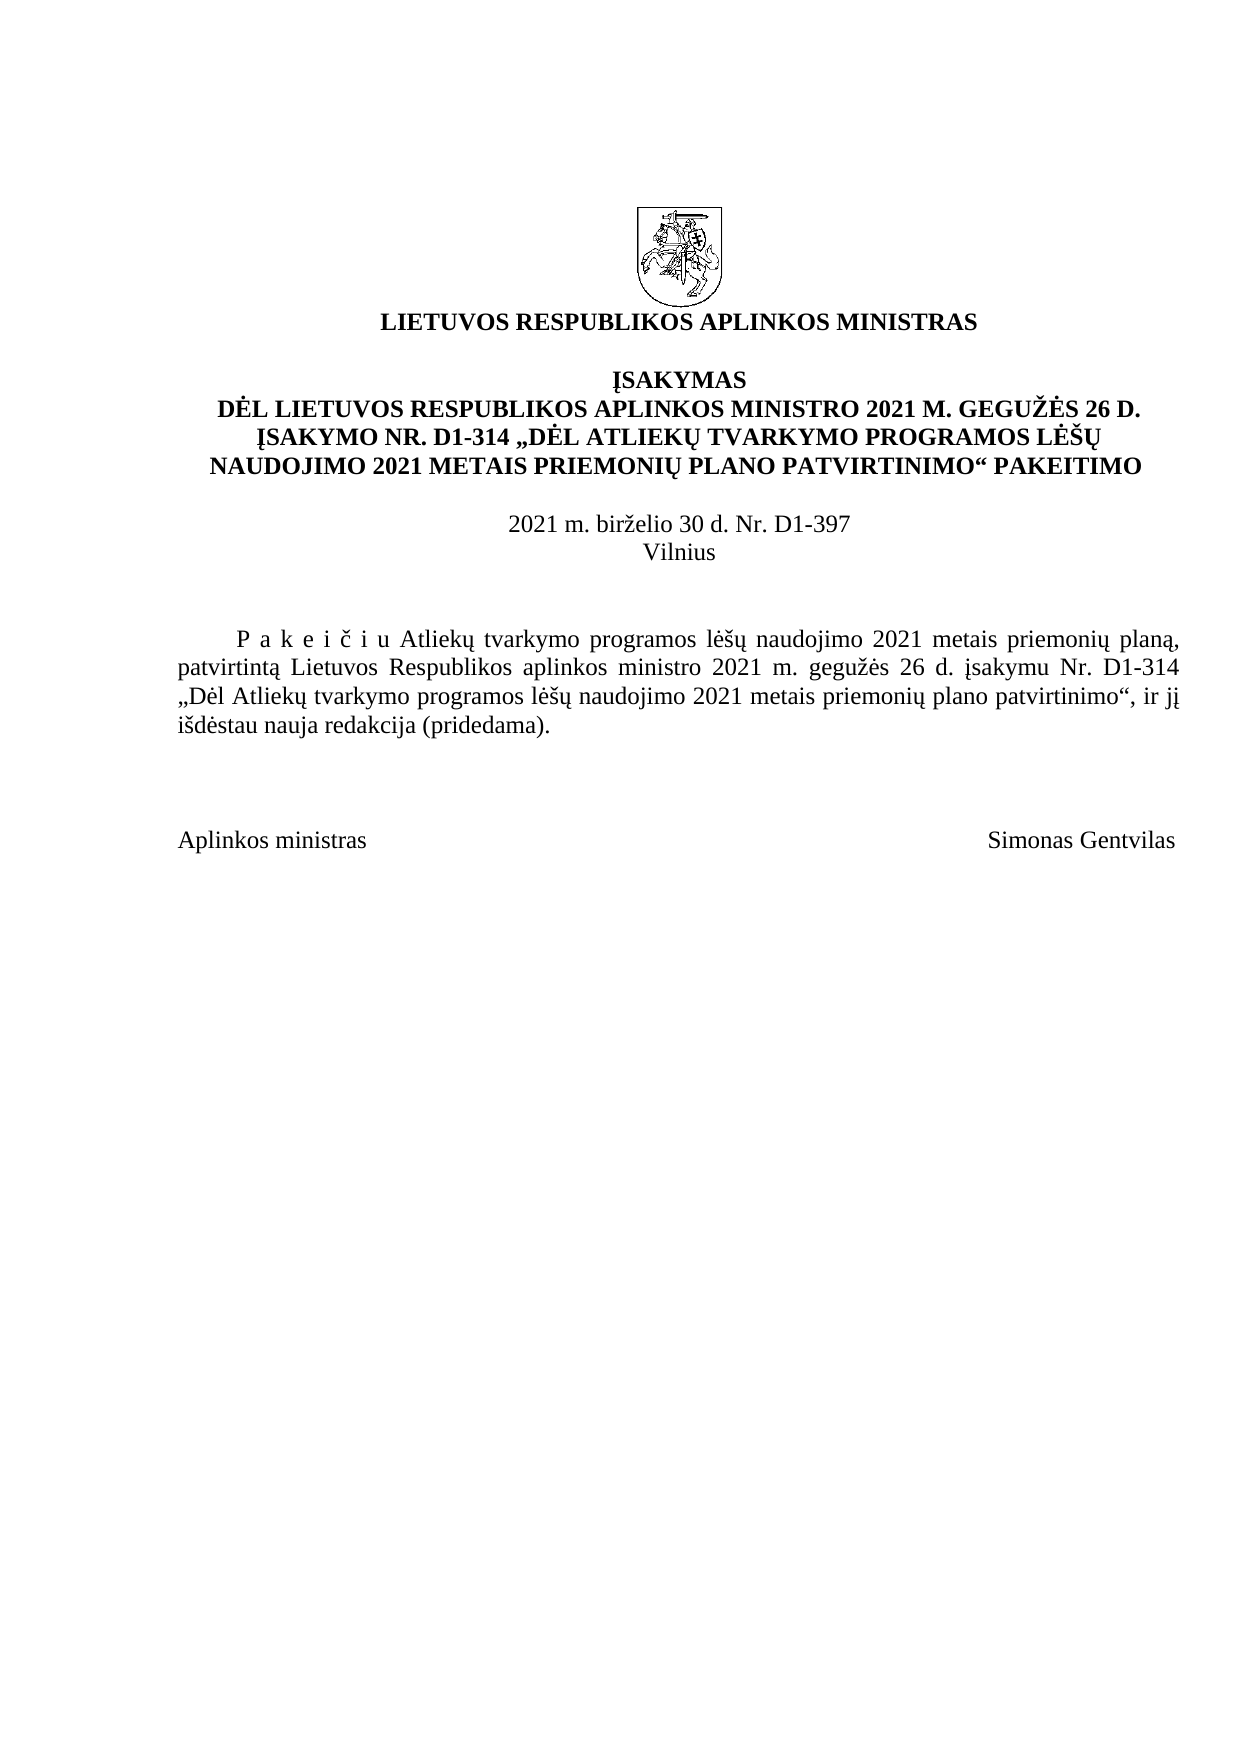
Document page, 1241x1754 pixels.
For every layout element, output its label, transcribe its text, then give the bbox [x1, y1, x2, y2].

text ĮSAKYMAS [177, 365, 1181, 394]
text LIETUVOS RESPUBLIKOS APLINKOS MINISTRAS [177, 307, 1181, 336]
text P a k e i č i u Atliekų tvarkymo programos lėšų naudojimo 2021 metais priemonių planą, patvirtintą Lietuvos Respublikos aplinkos ministro 2021 m. gegužės 26 d. įsakymu Nr. D1-314 „Dėl Atliekų tvarkymo programos lėšų naudojimo 2021 metais priemonių plano patvirtinimo“, ir jį išdėstau nauja redakcija (pridedama). [177, 624, 1181, 739]
text Vilnius [177, 537, 1181, 566]
text DĖL LIETUVOS RESPUBLIKOS APLINKOS MINISTRO 2021 M. GEGUŽĖS 26 D. ĮSAKYMO NR. D1-314 „DĖL ATLIEKŲ TVARKYMO PROGRAMOS LĖŠŲ NAUDOJIMO 2021 METAIS PRIEMONIŲ PLANO PATVIRTINIMO“ PAKEITIMO [177, 394, 1181, 480]
text Aplinkos ministras Simonas Gentvilas [177, 825, 1181, 854]
text 2021 m. birželio 30 d. Nr. D1-397 [177, 509, 1181, 537]
